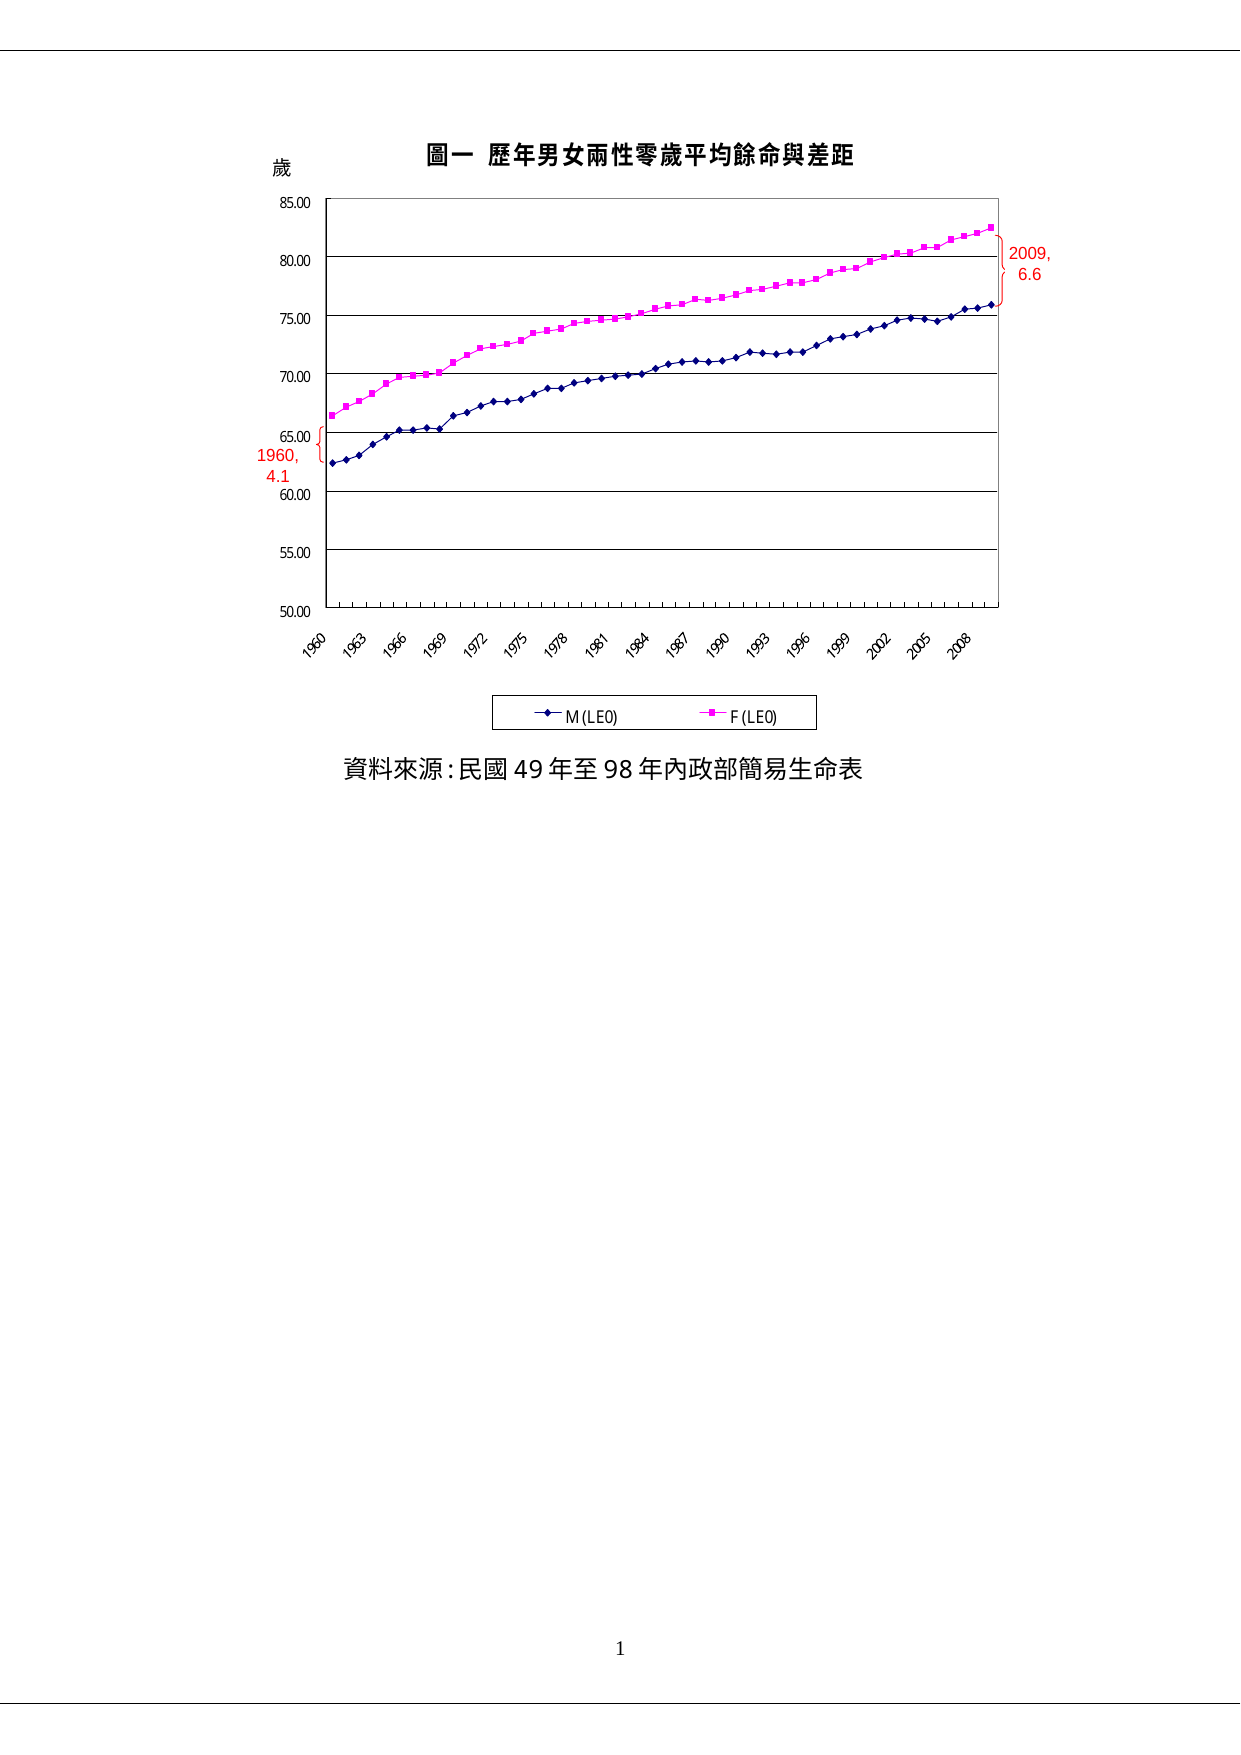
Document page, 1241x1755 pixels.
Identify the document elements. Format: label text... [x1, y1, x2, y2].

text 資料來源:民國49年至98年內政部簡易生命表 [118, 750, 1122, 786]
